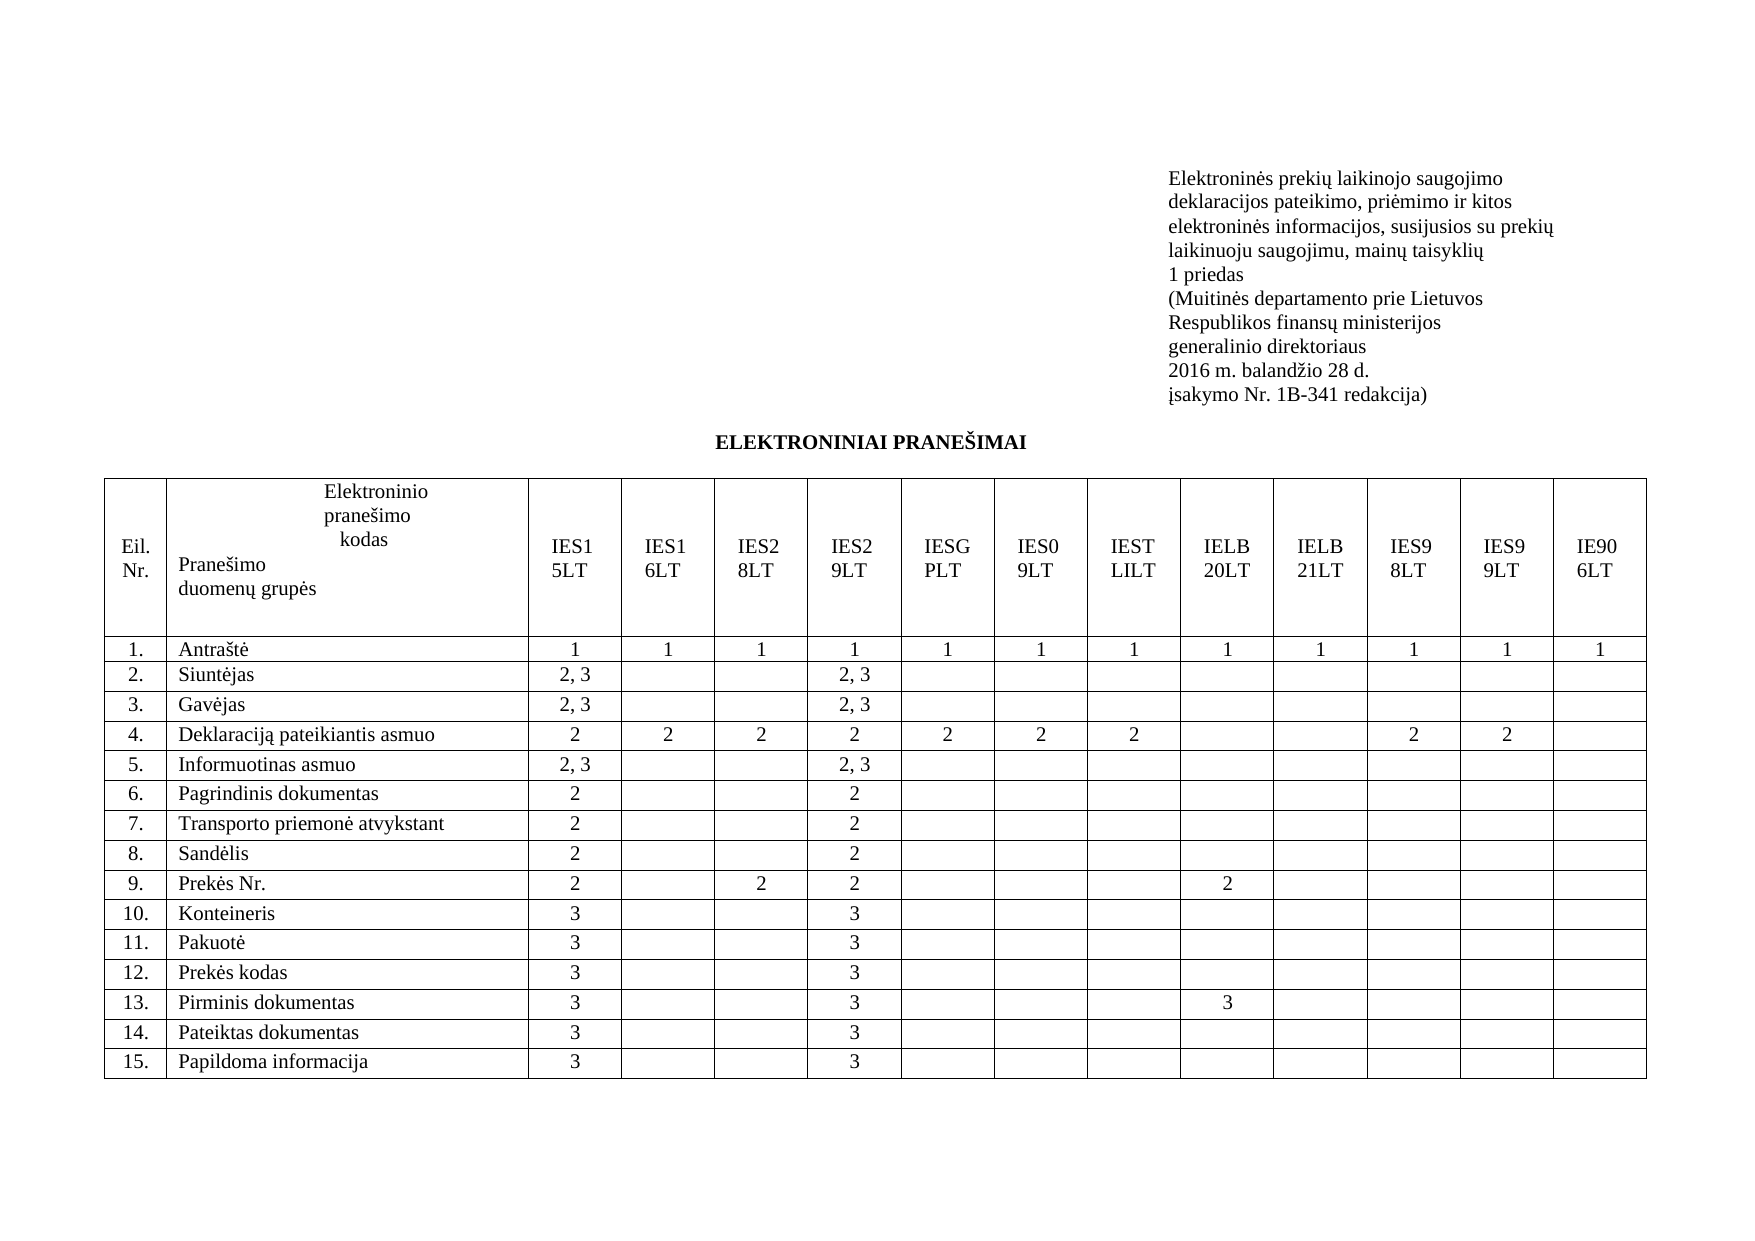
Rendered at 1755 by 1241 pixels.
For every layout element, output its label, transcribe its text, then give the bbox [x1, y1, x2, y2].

table_cell [1274, 811, 1367, 840]
table_cell [902, 960, 994, 989]
table_cell 2 [715, 722, 807, 750]
table_cell 2 [902, 722, 994, 750]
table_cell 2, 3 [529, 751, 621, 780]
table_cell [1274, 662, 1367, 691]
table_cell [1368, 841, 1460, 869]
table_cell 3 [808, 900, 901, 929]
table_cell [715, 960, 807, 989]
table_cell 2, 3 [529, 662, 621, 691]
table_cell [902, 1049, 994, 1078]
table_cell 3 [529, 1020, 621, 1048]
table_cell [1368, 781, 1460, 810]
text ELEKTRONINIAI PRANEŠIMAI [118, 430, 1624, 454]
table_cell [715, 841, 807, 869]
table_header IES09LT [995, 479, 1087, 636]
table_cell [1554, 662, 1646, 691]
table_cell [1461, 930, 1553, 959]
table_header IELB21LT [1274, 479, 1367, 636]
table_cell 2, 3 [529, 692, 621, 721]
table_cell [995, 781, 1087, 810]
table_cell [1181, 930, 1273, 959]
table_cell [1461, 871, 1553, 899]
table_cell [715, 990, 807, 1018]
table_cell 1 [1181, 637, 1273, 661]
table_cell [1554, 1049, 1646, 1078]
table_header IES99LT [1461, 479, 1553, 636]
table_header Elektroninio pranešimo kodas Pranešimo duomenų grupės [167, 479, 528, 636]
table_cell [1554, 960, 1646, 989]
table_cell Prekės Nr. [167, 871, 528, 899]
table_cell [1554, 930, 1646, 959]
table_cell 1 [808, 637, 901, 661]
text generalinio direktoriaus [1093, 334, 1624, 358]
table_cell [1181, 1049, 1273, 1078]
table_cell [622, 930, 714, 959]
table_cell [1554, 841, 1646, 869]
table_cell 1. [105, 637, 166, 661]
table_cell 3 [529, 990, 621, 1018]
table_cell 2 [715, 871, 807, 899]
table_cell [1274, 900, 1367, 929]
table_cell Deklaraciją pateikiantis asmuo [167, 722, 528, 750]
table_cell [1088, 930, 1180, 959]
table_cell 3 [529, 930, 621, 959]
table_cell [1368, 751, 1460, 780]
table_cell 2 [622, 722, 714, 750]
table_cell [715, 1020, 807, 1048]
table_cell 1 [1461, 637, 1553, 661]
table_cell [1368, 692, 1460, 721]
table_header IESTLILT [1088, 479, 1180, 636]
table_cell [995, 990, 1087, 1018]
table_cell [622, 900, 714, 929]
table_cell Informuotinas asmuo [167, 751, 528, 780]
table_cell 14. [105, 1020, 166, 1048]
table_cell [995, 751, 1087, 780]
table_cell [1554, 751, 1646, 780]
table_cell [1181, 692, 1273, 721]
table_cell [1554, 811, 1646, 840]
table_cell 1 [1088, 637, 1180, 661]
table_cell [1274, 990, 1367, 1018]
table_cell [1181, 751, 1273, 780]
table_cell [902, 930, 994, 959]
table_cell [902, 871, 994, 899]
table_cell [995, 871, 1087, 899]
table_cell [1274, 1049, 1367, 1078]
table_cell 12. [105, 960, 166, 989]
table_cell [1274, 960, 1367, 989]
table_cell [1181, 811, 1273, 840]
table_cell 3 [529, 900, 621, 929]
table_header IES15LT [529, 479, 621, 636]
table_cell [995, 841, 1087, 869]
table_cell 3 [808, 1049, 901, 1078]
table_cell 2 [529, 781, 621, 810]
table_cell [995, 930, 1087, 959]
table_cell [1274, 751, 1367, 780]
table_cell [622, 781, 714, 810]
table_cell 3 [808, 960, 901, 989]
table_cell 1 [622, 637, 714, 661]
table_cell [902, 811, 994, 840]
table_cell [995, 692, 1087, 721]
table_cell Konteineris [167, 900, 528, 929]
table_cell Siuntėjas [167, 662, 528, 691]
table_cell 3 [529, 960, 621, 989]
table_header IESGPLT [902, 479, 994, 636]
table_cell [1461, 1020, 1553, 1048]
table_cell 2, 3 [808, 662, 901, 691]
table_cell [1461, 990, 1553, 1018]
table_cell 1 [902, 637, 994, 661]
table_cell 3 [1181, 990, 1273, 1018]
table_header IES28LT [715, 479, 807, 636]
table_cell [622, 1049, 714, 1078]
table_cell Pakuotė [167, 930, 528, 959]
table_cell [1274, 930, 1367, 959]
table_cell 5. [105, 751, 166, 780]
table_cell [1368, 1049, 1460, 1078]
table_cell 1 [715, 637, 807, 661]
table_cell 2 [529, 841, 621, 869]
table_cell [995, 960, 1087, 989]
table_cell [622, 871, 714, 899]
table_cell [1181, 900, 1273, 929]
table_cell 2 [808, 841, 901, 869]
table_cell 8. [105, 841, 166, 869]
table_cell [1181, 960, 1273, 989]
table_cell [1088, 811, 1180, 840]
table_cell [715, 781, 807, 810]
table_cell [1461, 692, 1553, 721]
table_cell [1461, 960, 1553, 989]
table_cell Papildoma informacija [167, 1049, 528, 1078]
table_cell [715, 930, 807, 959]
table_cell [1088, 751, 1180, 780]
table_cell [1368, 960, 1460, 989]
text įsakymo Nr. 1B-341 redakcija) [1093, 382, 1624, 406]
table_cell 1 [995, 637, 1087, 661]
table_cell 2 [529, 871, 621, 899]
table_cell [622, 662, 714, 691]
table_cell [1554, 871, 1646, 899]
table_cell 7. [105, 811, 166, 840]
table_cell [1088, 1049, 1180, 1078]
table_cell Antraštė [167, 637, 528, 661]
table_cell [1461, 781, 1553, 810]
table_cell [995, 662, 1087, 691]
table_cell 1 [1554, 637, 1646, 661]
table_cell 4. [105, 722, 166, 750]
text elektroninės informacijos, susijusios su prekių [1093, 213, 1624, 238]
table_cell 2 [995, 722, 1087, 750]
table_cell [1368, 662, 1460, 691]
table_cell [1088, 871, 1180, 899]
table_cell 3 [808, 1020, 901, 1048]
table_cell 10. [105, 900, 166, 929]
table_cell 2 [1088, 722, 1180, 750]
table_cell [715, 900, 807, 929]
table_cell [1461, 841, 1553, 869]
table_cell [1461, 900, 1553, 929]
table_cell 3 [808, 930, 901, 959]
table_cell [902, 1020, 994, 1048]
table_cell [902, 841, 994, 869]
table_cell [902, 781, 994, 810]
table_cell [715, 751, 807, 780]
table_cell [622, 1020, 714, 1048]
table_cell 2, 3 [808, 751, 901, 780]
table_cell [1181, 662, 1273, 691]
table_cell Sandėlis [167, 841, 528, 869]
table_cell 1 [1368, 637, 1460, 661]
table_cell 15. [105, 1049, 166, 1078]
text Respublikos finansų ministerijos [1093, 310, 1624, 334]
table_cell [1274, 722, 1367, 750]
table_cell [622, 692, 714, 721]
text laikinuoju saugojimu, mainų taisyklių [1093, 238, 1624, 262]
table_cell 13. [105, 990, 166, 1018]
table_cell 3 [529, 1049, 621, 1078]
table_cell [1461, 751, 1553, 780]
table_cell 2 [1181, 871, 1273, 899]
table_cell [622, 960, 714, 989]
table_cell 2 [1461, 722, 1553, 750]
table_cell [715, 1049, 807, 1078]
table_cell 2 [1368, 722, 1460, 750]
table_cell [1368, 1020, 1460, 1048]
text 1 priedas [1093, 262, 1624, 286]
table_header IE906LT [1554, 479, 1646, 636]
table_cell [1088, 841, 1180, 869]
table_cell [1368, 930, 1460, 959]
table_cell [995, 1049, 1087, 1078]
table_cell [715, 662, 807, 691]
table_cell Pagrindinis dokumentas [167, 781, 528, 810]
table_cell [1554, 722, 1646, 750]
text deklaracijos pateikimo, priėmimo ir kitos [1093, 189, 1624, 213]
table_cell 6. [105, 781, 166, 810]
table_cell [1274, 692, 1367, 721]
table_cell [995, 1020, 1087, 1048]
table_cell [1554, 990, 1646, 1018]
table_cell [902, 900, 994, 929]
table_cell [622, 811, 714, 840]
table_cell [1088, 692, 1180, 721]
table_cell [902, 751, 994, 780]
table_cell [1181, 841, 1273, 869]
table_cell 2 [808, 811, 901, 840]
table_cell 2 [529, 722, 621, 750]
table_cell [715, 811, 807, 840]
text 2016 m. balandžio 28 d. [1093, 358, 1624, 382]
table_cell [1181, 781, 1273, 810]
table_cell 1 [1274, 637, 1367, 661]
table_cell 2 [529, 811, 621, 840]
table_cell [1181, 722, 1273, 750]
table_cell [1274, 841, 1367, 869]
table_cell Prekės kodas [167, 960, 528, 989]
table_cell [1368, 900, 1460, 929]
table_cell [622, 841, 714, 869]
table_cell [902, 692, 994, 721]
table_cell [995, 900, 1087, 929]
table_cell Pirminis dokumentas [167, 990, 528, 1018]
table_cell [1088, 1020, 1180, 1048]
table_cell [1554, 692, 1646, 721]
table_cell [622, 751, 714, 780]
table_cell 1 [529, 637, 621, 661]
table_cell [1274, 1020, 1367, 1048]
table_header IES16LT [622, 479, 714, 636]
table_cell 2. [105, 662, 166, 691]
table_cell 2 [808, 781, 901, 810]
table_cell [1088, 662, 1180, 691]
table_cell [1461, 811, 1553, 840]
table_cell [902, 662, 994, 691]
table_cell [1368, 871, 1460, 899]
table_cell [1554, 781, 1646, 810]
table_cell Pateiktas dokumentas [167, 1020, 528, 1048]
table_cell [1554, 1020, 1646, 1048]
table_cell [1461, 662, 1553, 691]
table_cell [1554, 900, 1646, 929]
table_cell Transporto priemonė atvykstant [167, 811, 528, 840]
table_cell [1088, 990, 1180, 1018]
table_cell 11. [105, 930, 166, 959]
table_cell [1368, 811, 1460, 840]
table_cell [622, 990, 714, 1018]
text (Muitinės departamento prie Lietuvos [1093, 286, 1624, 310]
table_cell [1181, 1020, 1273, 1048]
table_header Eil. Nr. [105, 479, 166, 636]
table_cell 2, 3 [808, 692, 901, 721]
table_header IELB20LT [1181, 479, 1273, 636]
table_cell 2 [808, 871, 901, 899]
table_cell 2 [808, 722, 901, 750]
table_cell [1274, 871, 1367, 899]
table_cell [715, 692, 807, 721]
table_cell 9. [105, 871, 166, 899]
table_cell [1088, 781, 1180, 810]
table_cell [1274, 781, 1367, 810]
table_cell 3 [808, 990, 901, 1018]
table_cell 3. [105, 692, 166, 721]
table_cell [1461, 1049, 1553, 1078]
table_cell [995, 811, 1087, 840]
table_cell [902, 990, 994, 1018]
table_header IES98LT [1368, 479, 1460, 636]
table_cell [1088, 900, 1180, 929]
table_cell [1088, 960, 1180, 989]
text Elektroninės prekių laikinojo saugojimo [1093, 165, 1624, 189]
table_cell Gavėjas [167, 692, 528, 721]
table_cell [1368, 990, 1460, 1018]
table_header IES29LT [808, 479, 901, 636]
